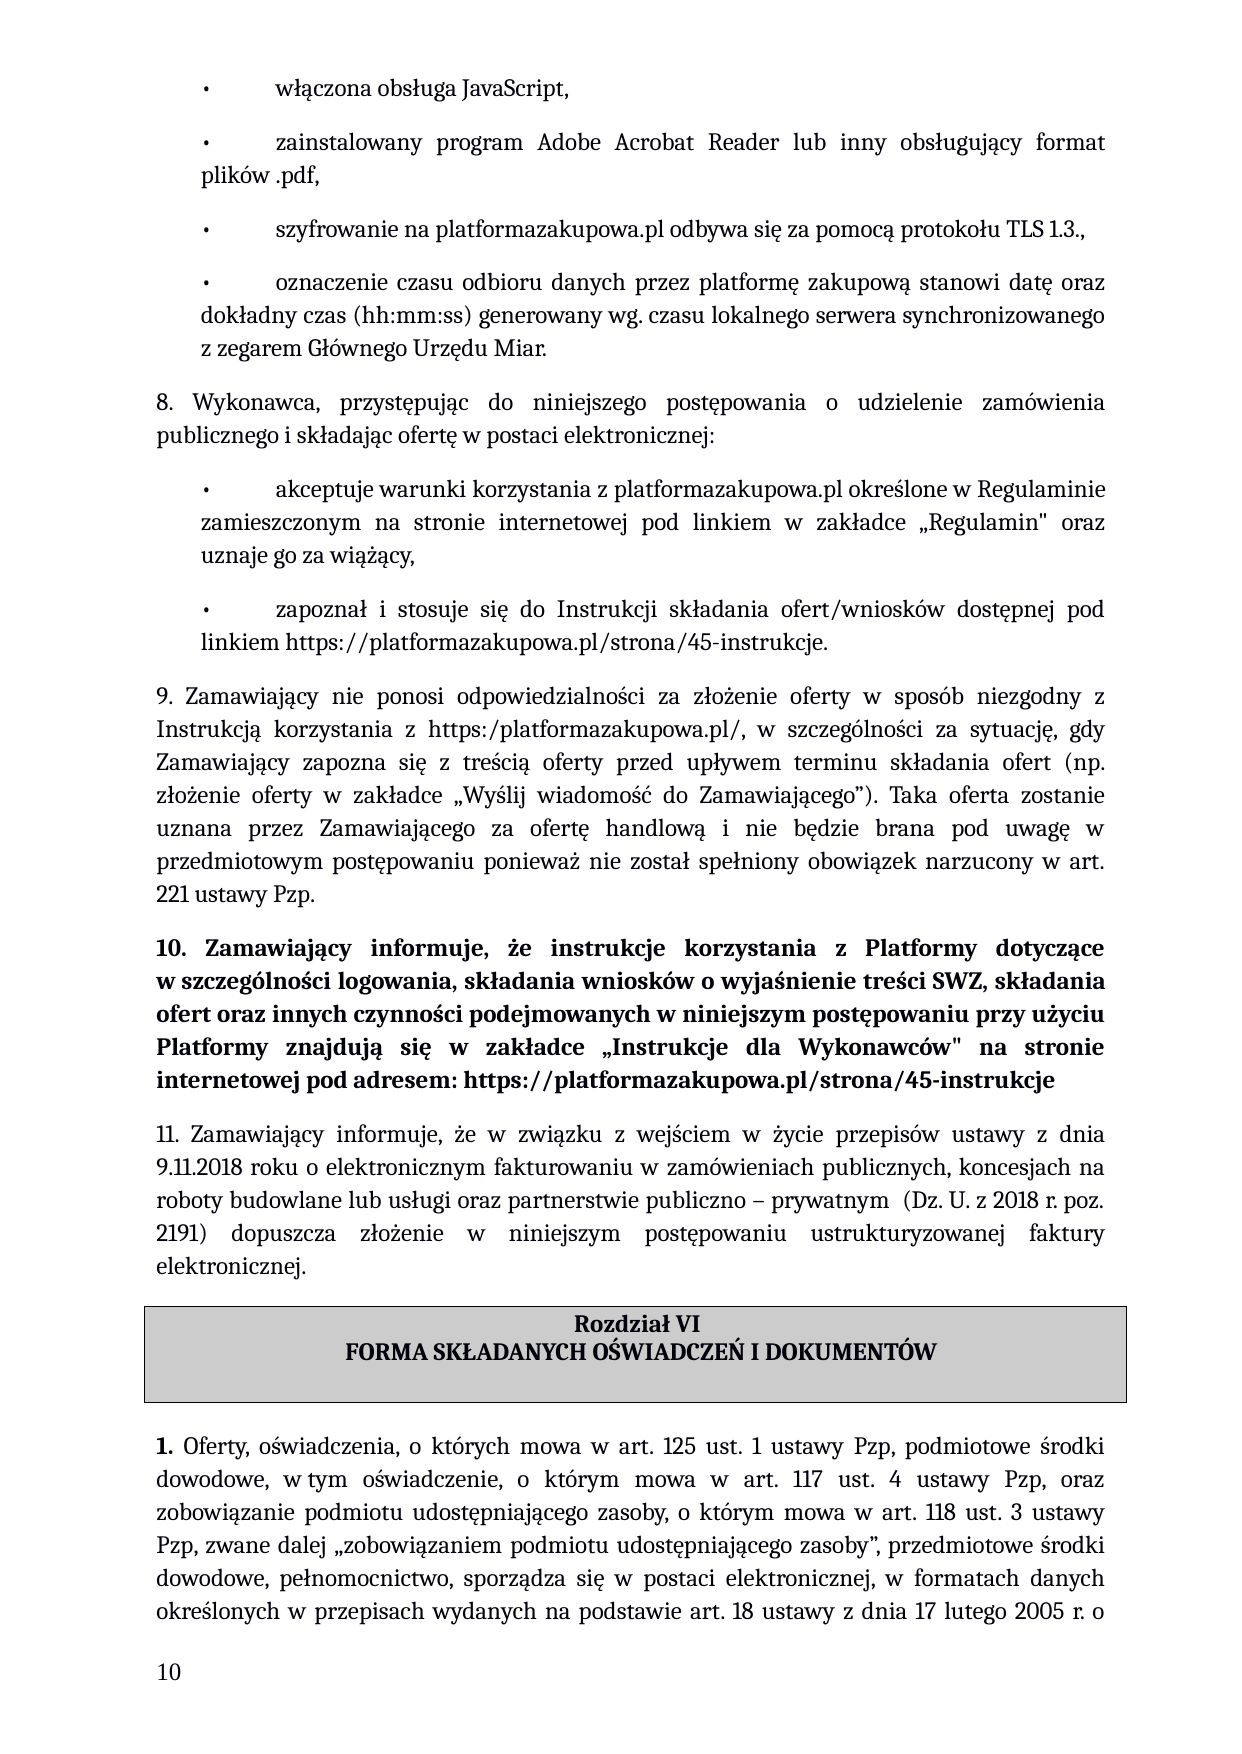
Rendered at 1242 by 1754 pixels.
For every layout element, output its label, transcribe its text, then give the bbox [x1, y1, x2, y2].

table_header Rozdział VI FORMA SKŁADANYCH OŚWIADCZEŃ I DOKUMENTÓW [145, 1307, 1126, 1402]
text • akceptuje warunki korzystania z platformazakupowa.pl określone w Regulaminie zamieszczonym na stronie internetowej pod linkiem w zakładce „Regulamin" oraz uznaje go za wiążący, [201, 475, 1106, 570]
text 9. Zamawiający nie ponosi odpowiedzialności za złożenie oferty w sposób niezgodny z Instrukcją korzystania z https:/platformazakupowa.pl/, w szczególności za sytuację, gdy Zamawiający zapozna się z treścią oferty przed upływem terminu składania ofert (np. złożenie oferty w zakładce „Wyślij wiadomość do Zamawiającego”). Taka oferta zostanie uznana przez Zamawiającego za ofertę handlową i nie będzie brana pod uwagę w przedmiotowym postępowaniu ponieważ nie został spełniony obowiązek narzucony w art. 221 ustawy Pzp. [156, 682, 1106, 909]
text 11. Zamawiający informuje, że w związku z wejściem w życie przepisów ustawy z dnia 9.11.2018 roku o elektronicznym fakturowaniu w zamówieniach publicznych, koncesjach na roboty budowlane lub usługi oraz partnerstwie publiczno – prywatnym (Dz. U. z 2018 r. poz. 2191) dopuszcza złożenie w niniejszym postępowaniu ustrukturyzowanej faktury elektronicznej. [156, 1120, 1106, 1281]
text 8. Wykonawca, przystępując do niniejszego postępowania o udzielenie zamówienia publicznego i składając ofertę w postaci elektronicznej: [156, 388, 1106, 450]
text 1. Oferty, oświadczenia, o których mowa w art. 125 ust. 1 ustawy Pzp, podmiotowe środki dowodowe, w tym oświadczenie, o którym mowa w art. 117 ust. 4 ustawy Pzp, oraz zobowiązanie podmiotu udostępniającego zasoby, o którym mowa w art. 118 ust. 3 ustawy Pzp, zwane dalej „zobowiązaniem podmiotu udostępniającego zasoby”, przedmiotowe środki dowodowe, pełnomocnictwo, sporządza się w postaci elektronicznej, w formatach danych określonych w przepisach wydanych na podstawie art. 18 ustawy z dnia 17 lutego 2005 r. o [156, 1432, 1106, 1626]
text • szyfrowanie na platformazakupowa.pl odbywa się za pomocą protokołu TLS 1.3., [201, 214, 1106, 243]
text • zapoznał i stosuje się do Instrukcji składania ofert/wniosków dostępnej pod linkiem https://platformazakupowa.pl/strona/45-instrukcje. [201, 595, 1106, 657]
text • włączona obsługa JavaScript, [201, 74, 1106, 102]
text 10. Zamawiający informuje, że instrukcje korzystania z Platformy dotyczące w szczególności logowania, składania wniosków o wyjaśnienie treści SWZ, składania ofert oraz innych czynności podejmowanych w niniejszym postępowaniu przy użyciu Platformy znajdują się w zakładce „Instrukcje dla Wykonawców" na stronie internetowej pod adresem: https://platformazakupowa.pl/strona/45-instrukcje [156, 934, 1106, 1095]
text • oznaczenie czasu odbioru danych przez platformę zakupową stanowi datę oraz dokładny czas (hh:mm:ss) generowany wg. czasu lokalnego serwera synchronizowanego z zegarem Głównego Urzędu Miar. [201, 268, 1106, 363]
text • zainstalowany program Adobe Acrobat Reader lub inny obsługujący format plików .pdf, [201, 128, 1106, 189]
